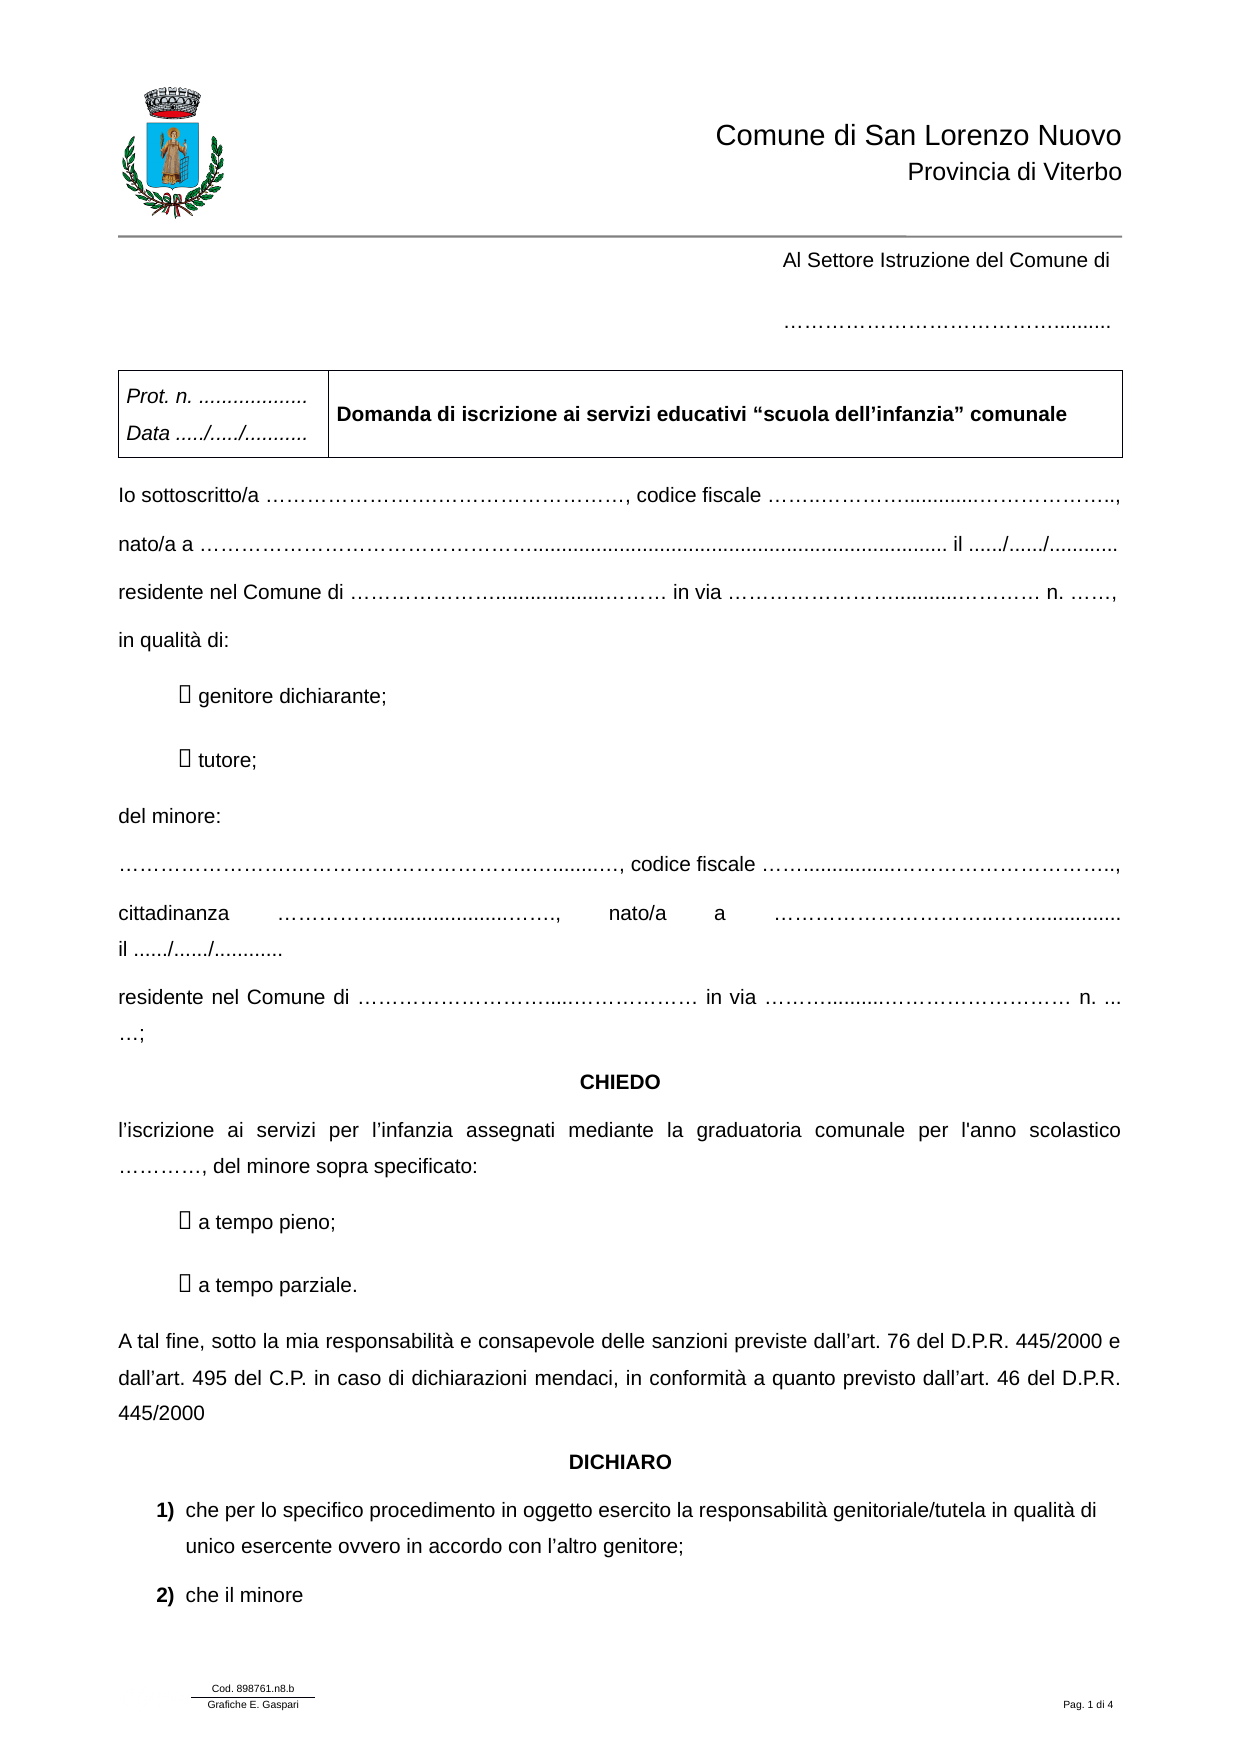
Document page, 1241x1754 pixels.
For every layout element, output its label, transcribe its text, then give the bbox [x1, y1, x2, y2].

text Io sottoscritto/a …………………….………………………, codice fiscale ……..………….............……………….., [118, 483, 1122, 507]
text l’iscrizione ai servizi per l’infanzia assegnati mediante la graduatoria comunale per l'anno scolastico …………, del minore sopra specificato: [118, 1118, 1122, 1178]
text residente nel Comune di …………………...................……… in via ……………………...........………… n. ……, [118, 580, 1122, 604]
list che per lo specifico procedimento in oggetto esercito la responsabilità genitoriale/tutela in qualità di unico esercente ovvero in accordo con l’altro genitore; [156, 1498, 1122, 1558]
text nato/a a …………………………………………........................................................................ il ....../....../............ [118, 531, 1122, 555]
text A tal fine, sotto la mia responsabilità e consapevole delle sanzioni previste dall’art. 76 del D.P.R. 445/2000 e dall’art. 495 del C.P. in caso di dichiarazioni mendaci, in conformità a quanto previsto dall’art. 46 del D.P.R. 445/2000 [118, 1329, 1122, 1425]
text in qualità di: [118, 628, 1122, 652]
text cittadinanza ……………......................……., nato/a a …………………………..……............... il ....../....../............ [118, 901, 1122, 961]
text del minore: [118, 804, 1122, 828]
text  a tempo parziale. [177, 1266, 1122, 1300]
text  a tempo pieno; [177, 1202, 1122, 1236]
text …………………….……………………………..…........…, codice fiscale ……................………………………….., [118, 852, 1122, 876]
text Comune di San Lorenzo Nuovo [224, 118, 1122, 152]
text Nell'elenco degli allegati [242, 213, 602, 235]
table_header Prot. n. ................... Data ...../...../........... [119, 371, 328, 457]
text CHIEDO [118, 1069, 1122, 1093]
table_header Domanda di iscrizione ai servizi educativi “scuola dell’infanzia” comunale [329, 371, 1122, 457]
text DICHIARO [118, 1450, 1122, 1474]
text Provincia di Viterbo [224, 157, 1122, 185]
text Al Settore Istruzione del Comune di [118, 248, 1122, 272]
text  tutore; [177, 740, 1122, 774]
picture [122, 87, 224, 219]
text ………………………………….......... [118, 309, 1122, 333]
list che il minore [156, 1582, 1122, 1606]
text residente nel Comune di ……………………….....……………… in via ………..........……………………… n. ...…; [118, 985, 1122, 1045]
text  genitore dichiarante; [177, 677, 1122, 711]
